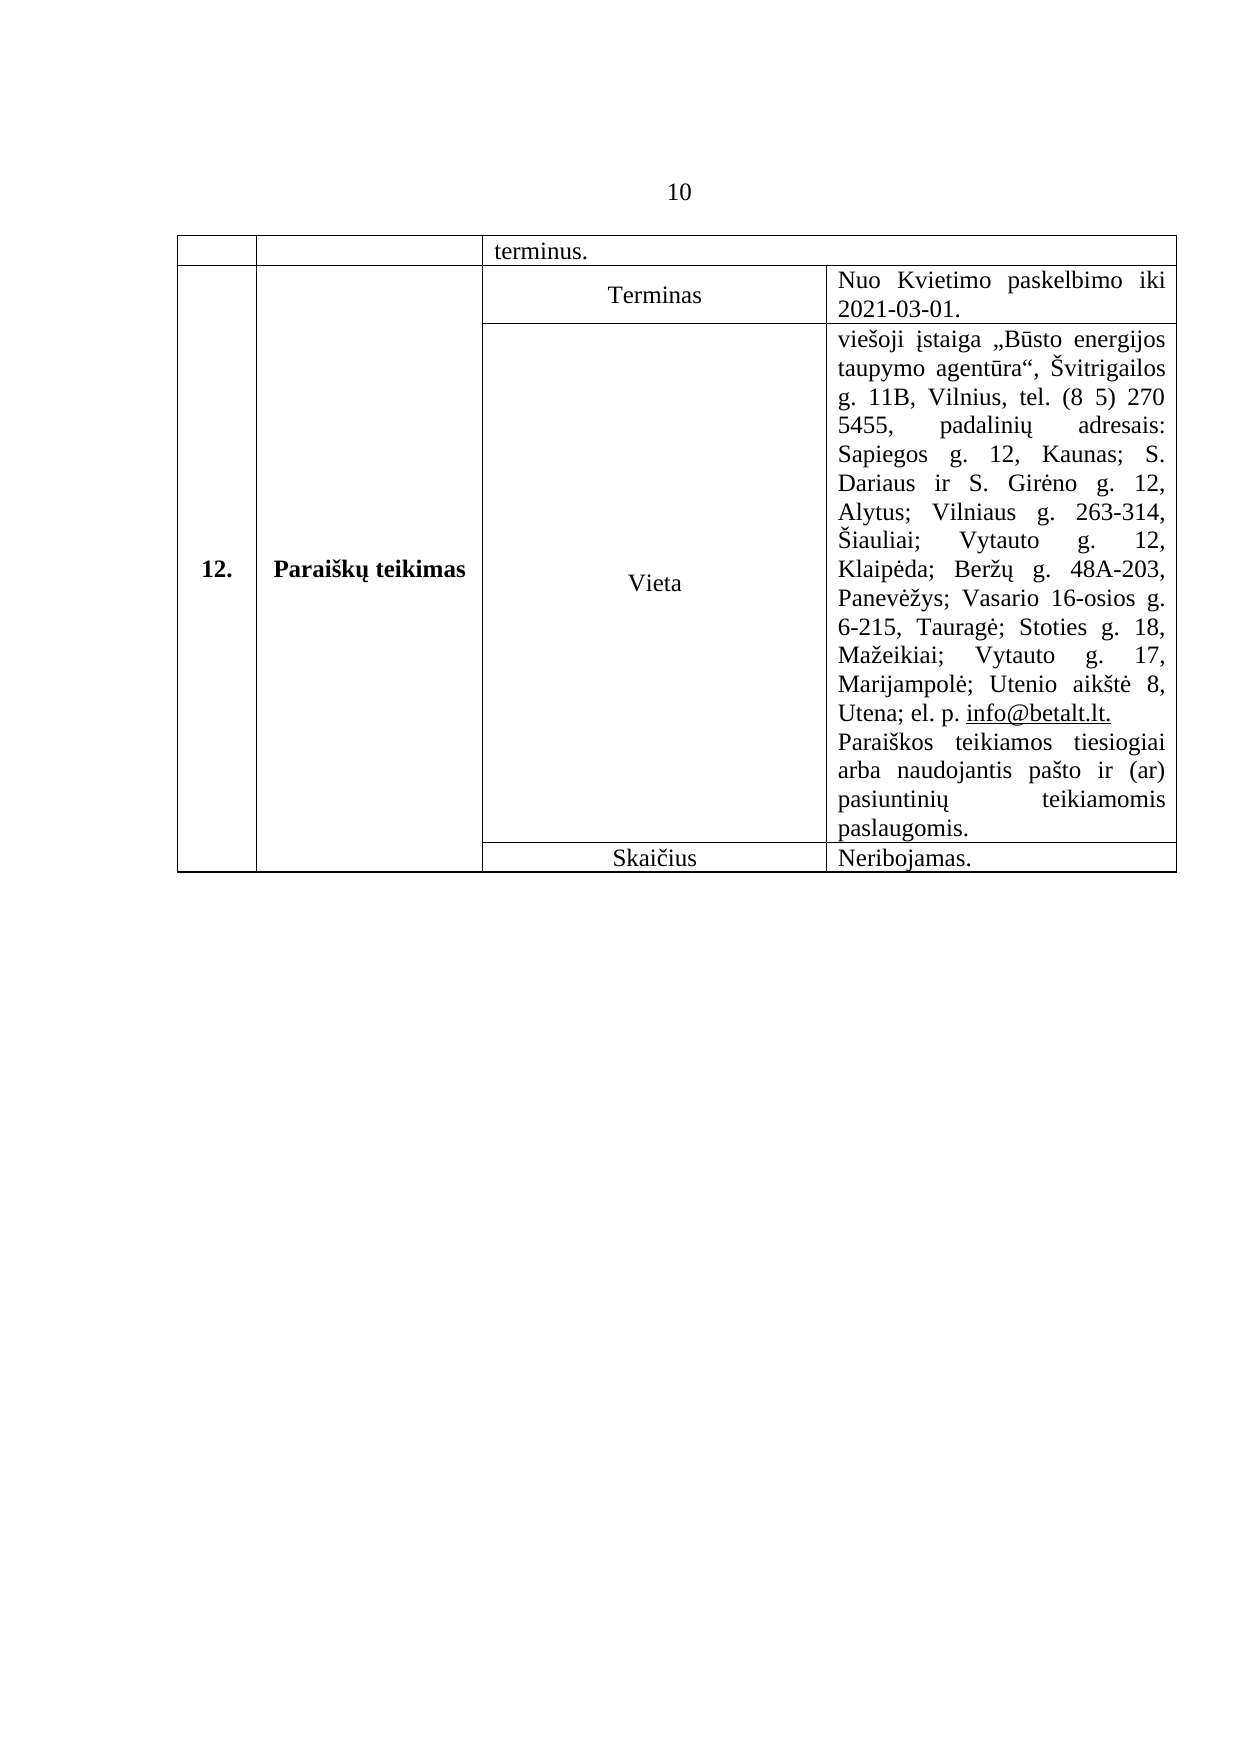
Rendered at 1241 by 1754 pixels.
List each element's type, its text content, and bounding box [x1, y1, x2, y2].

table_cell Skaičius [483, 843, 826, 871]
table_cell [1177, 265, 1182, 323]
table_cell viešoji įstaiga „Būsto energijos taupymo agentūra“, Švitrigailos g. 11B, Vilnius, tel. (8 5) 270 5455, padalinių adresais: Sapiegos g. 12, Kaunas; S. Dariaus ir S. Girėno g. 12, Alytus; Vilniaus g. 263-314, Šiauliai; Vytauto g. 12, Klaipėda; Beržų g. 48A-203, Panevėžys; Vasario 16-osios g. 6-215, Tauragė; Stoties g. 18, Mažeikiai; Vytauto g. 17, Marijampolė; Utenio aikštė 8, Utena; el. p. info@betalt.lt. Paraiškos teikiamos tiesiogiai arba naudojantis pašto ir (ar) pasiuntinių teikiamomis paslaugomis. [827, 324, 1176, 842]
table_cell [1177, 842, 1182, 871]
table_cell Nuo Kvietimo paskelbimo iki 2021-03-01. [827, 266, 1176, 323]
table_cell Vieta [483, 324, 826, 842]
table_cell 12. [178, 266, 256, 871]
table_cell [257, 236, 482, 264]
table_cell [1177, 235, 1182, 264]
table_cell Terminas [483, 266, 826, 323]
table_cell Paraiškų teikimas [257, 266, 482, 871]
table_cell Neribojamas. [827, 843, 1176, 871]
table_cell terminus. [483, 236, 1176, 264]
table_cell [1177, 323, 1182, 842]
table_cell [178, 236, 256, 264]
